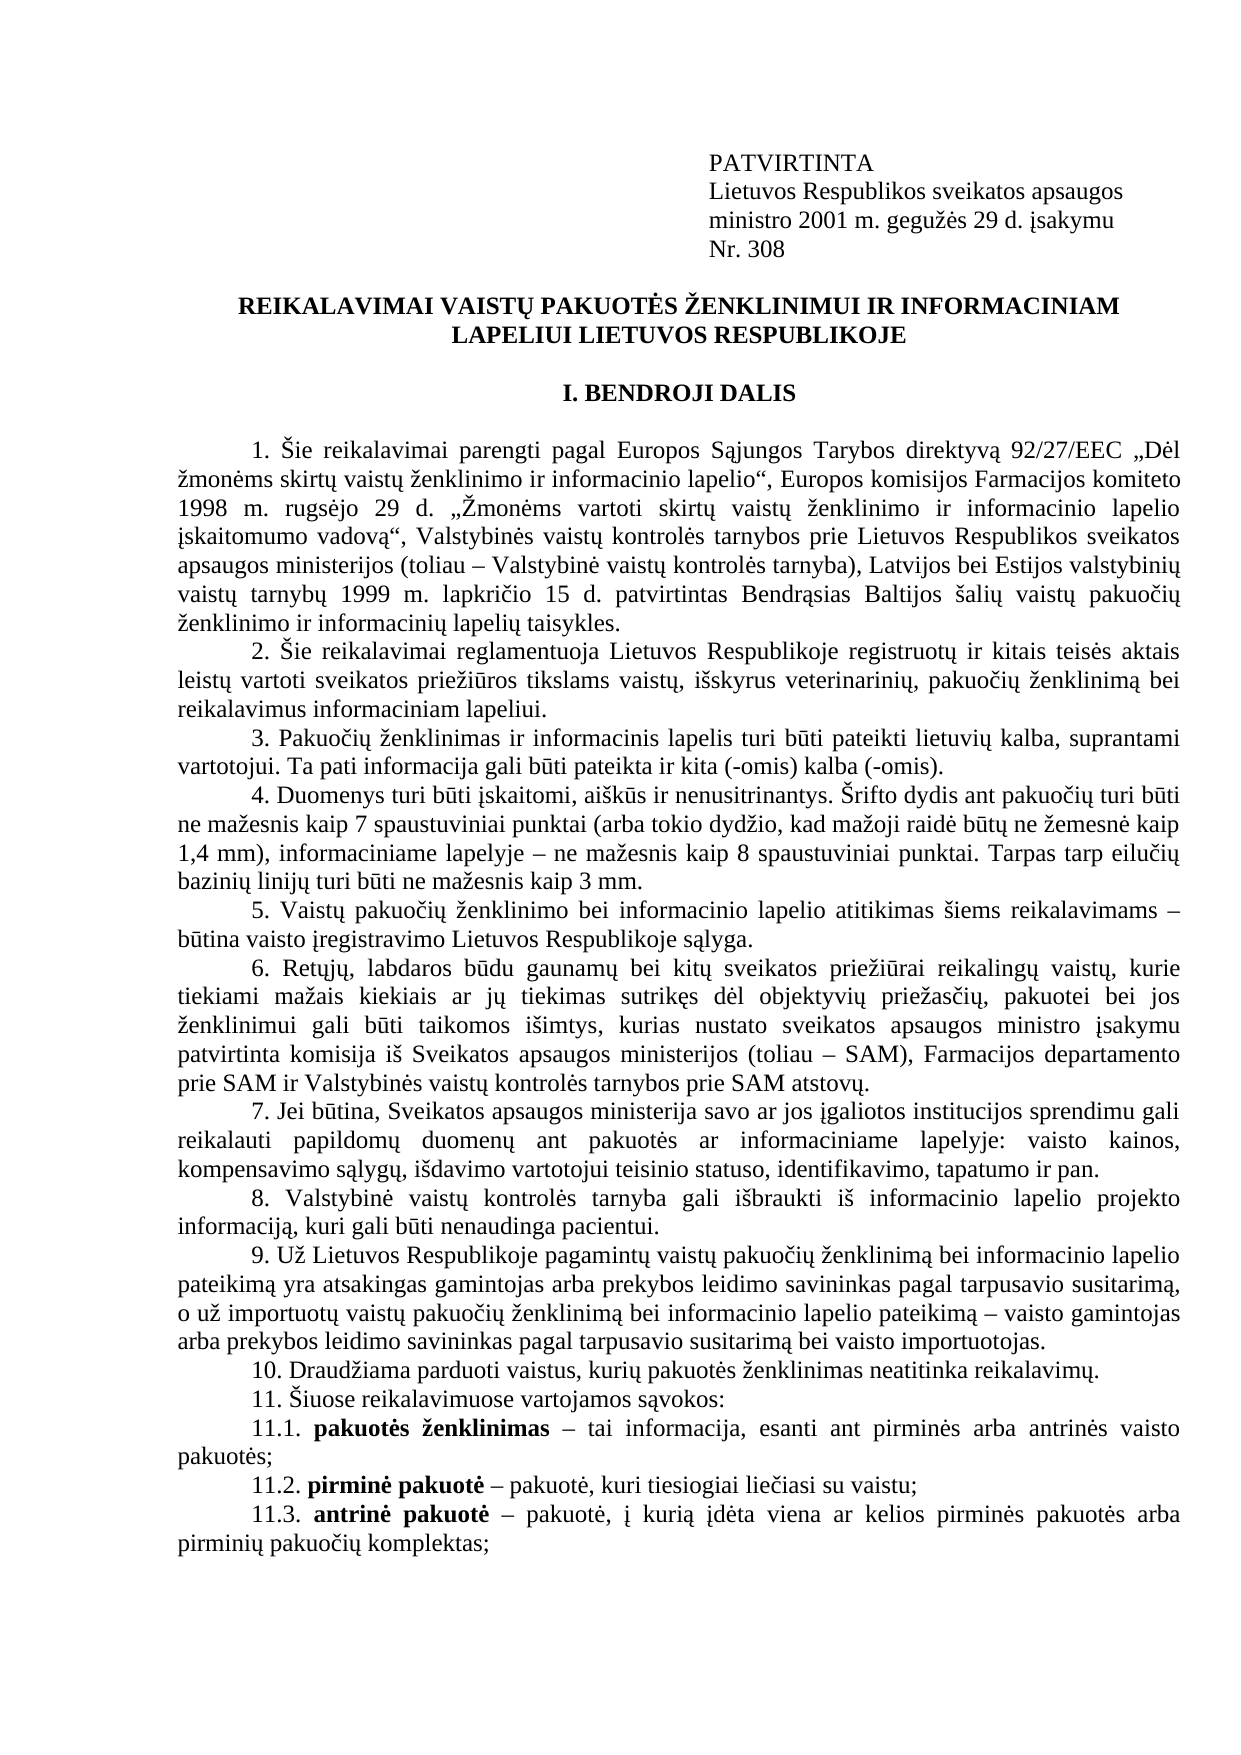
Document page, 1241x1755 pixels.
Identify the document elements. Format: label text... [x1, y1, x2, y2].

text 1. Šie reikalavimai parengti pagal Europos Sąjungos Tarybos direktyvą 92/27/EEC „Dėl žmonėms skirtų vaistų ženklinimo ir informacinio lapelio“, Europos komisijos Farmacijos komiteto 1998 m. rugsėjo 29 d. „Žmonėms vartoti skirtų vaistų ženklinimo ir informacinio lapelio įskaitomumo vadovą“, Valstybinės vaistų kontrolės tarnybos prie Lietuvos Respublikos sveikatos apsaugos ministerijos (toliau – Valstybinė vaistų kontrolės tarnyba), Latvijos bei Estijos valstybinių vaistų tarnybų 1999 m. lapkričio 15 d. patvirtintas Bendrąsias Baltijos šalių vaistų pakuočių ženklinimo ir informacinių lapelių taisykles. [177, 435, 1181, 636]
text I. BENDROJI DALIS [177, 378, 1181, 406]
text 5. Vaistų pakuočių ženklinimo bei informacinio lapelio atitikimas šiems reikalavimams – būtina vaisto įregistravimo Lietuvos Respublikoje sąlyga. [177, 895, 1181, 953]
text 11.3. antrinė pakuotė – pakuotė, į kurią įdėta viena ar kelios pirminės pakuotės arba pirminių pakuočių komplektas; [177, 1499, 1181, 1556]
text 4. Duomenys turi būti įskaitomi, aiškūs ir nenusitrinantys. Šrifto dydis ant pakuočių turi būti ne mažesnis kaip 7 spaustuviniai punktai (arba tokio dydžio, kad mažoji raidė būtų ne žemesnė kaip 1,4 mm), informaciniame lapelyje – ne mažesnis kaip 8 spaustuviniai punktai. Tarpas tarp eilučių bazinių linijų turi būti ne mažesnis kaip 3 mm. [177, 780, 1181, 895]
text REIKALAVIMAI VAISTŲ PAKUOTĖS ŽENKLINIMUI IR INFORMACINIAM LAPELIUI LIETUVOS RESPUBLIKOJE [177, 291, 1181, 349]
text 10. Draudžiama parduoti vaistus, kurių pakuotės ženklinimas neatitinka reikalavimų. [177, 1355, 1181, 1384]
text PATVIRTINTA [177, 148, 1181, 176]
text 6. Retųjų, labdaros būdu gaunamų bei kitų sveikatos priežiūrai reikalingų vaistų, kurie tiekiami mažais kiekiais ar jų tiekimas sutrikęs dėl objektyvių priežasčių, pakuotei bei jos ženklinimui gali būti taikomos išimtys, kurias nustato sveikatos apsaugos ministro įsakymu patvirtinta komisija iš Sveikatos apsaugos ministerijos (toliau – SAM), Farmacijos departamento prie SAM ir Valstybinės vaistų kontrolės tarnybos prie SAM atstovų. [177, 953, 1181, 1096]
text Nr. 308 [177, 234, 1181, 263]
text 11. Šiuose reikalavimuose vartojamos sąvokos: [177, 1384, 1181, 1413]
text Lietuvos Respublikos sveikatos apsaugos [177, 176, 1181, 205]
text 11.1. pakuotės ženklinimas – tai informacija, esanti ant pirminės arba antrinės vaisto pakuotės; [177, 1413, 1181, 1470]
text 9. Už Lietuvos Respublikoje pagamintų vaistų pakuočių ženklinimą bei informacinio lapelio pateikimą yra atsakingas gamintojas arba prekybos leidimo savininkas pagal tarpusavio susitarimą, o už importuotų vaistų pakuočių ženklinimą bei informacinio lapelio pateikimą – vaisto gamintojas arba prekybos leidimo savininkas pagal tarpusavio susitarimą bei vaisto importuotojas. [177, 1240, 1181, 1355]
text 8. Valstybinė vaistų kontrolės tarnyba gali išbraukti iš informacinio lapelio projekto informaciją, kuri gali būti nenaudinga pacientui. [177, 1183, 1181, 1240]
text 7. Jei būtina, Sveikatos apsaugos ministerija savo ar jos įgaliotos institucijos sprendimu gali reikalauti papildomų duomenų ant pakuotės ar informaciniame lapelyje: vaisto kainos, kompensavimo sąlygų, išdavimo vartotojui teisinio statuso, identifikavimo, tapatumo ir pan. [177, 1096, 1181, 1183]
text 11.2. pirminė pakuotė – pakuotė, kuri tiesiogiai liečiasi su vaistu; [177, 1470, 1181, 1499]
text ministro 2001 m. gegužės 29 d. įsakymu [177, 205, 1181, 234]
text 2. Šie reikalavimai reglamentuoja Lietuvos Respublikoje registruotų ir kitais teisės aktais leistų vartoti sveikatos priežiūros tikslams vaistų, išskyrus veterinarinių, pakuočių ženklinimą bei reikalavimus informaciniam lapeliui. [177, 636, 1181, 723]
text 3. Pakuočių ženklinimas ir informacinis lapelis turi būti pateikti lietuvių kalba, suprantami vartotojui. Ta pati informacija gali būti pateikta ir kita (-omis) kalba (-omis). [177, 723, 1181, 780]
